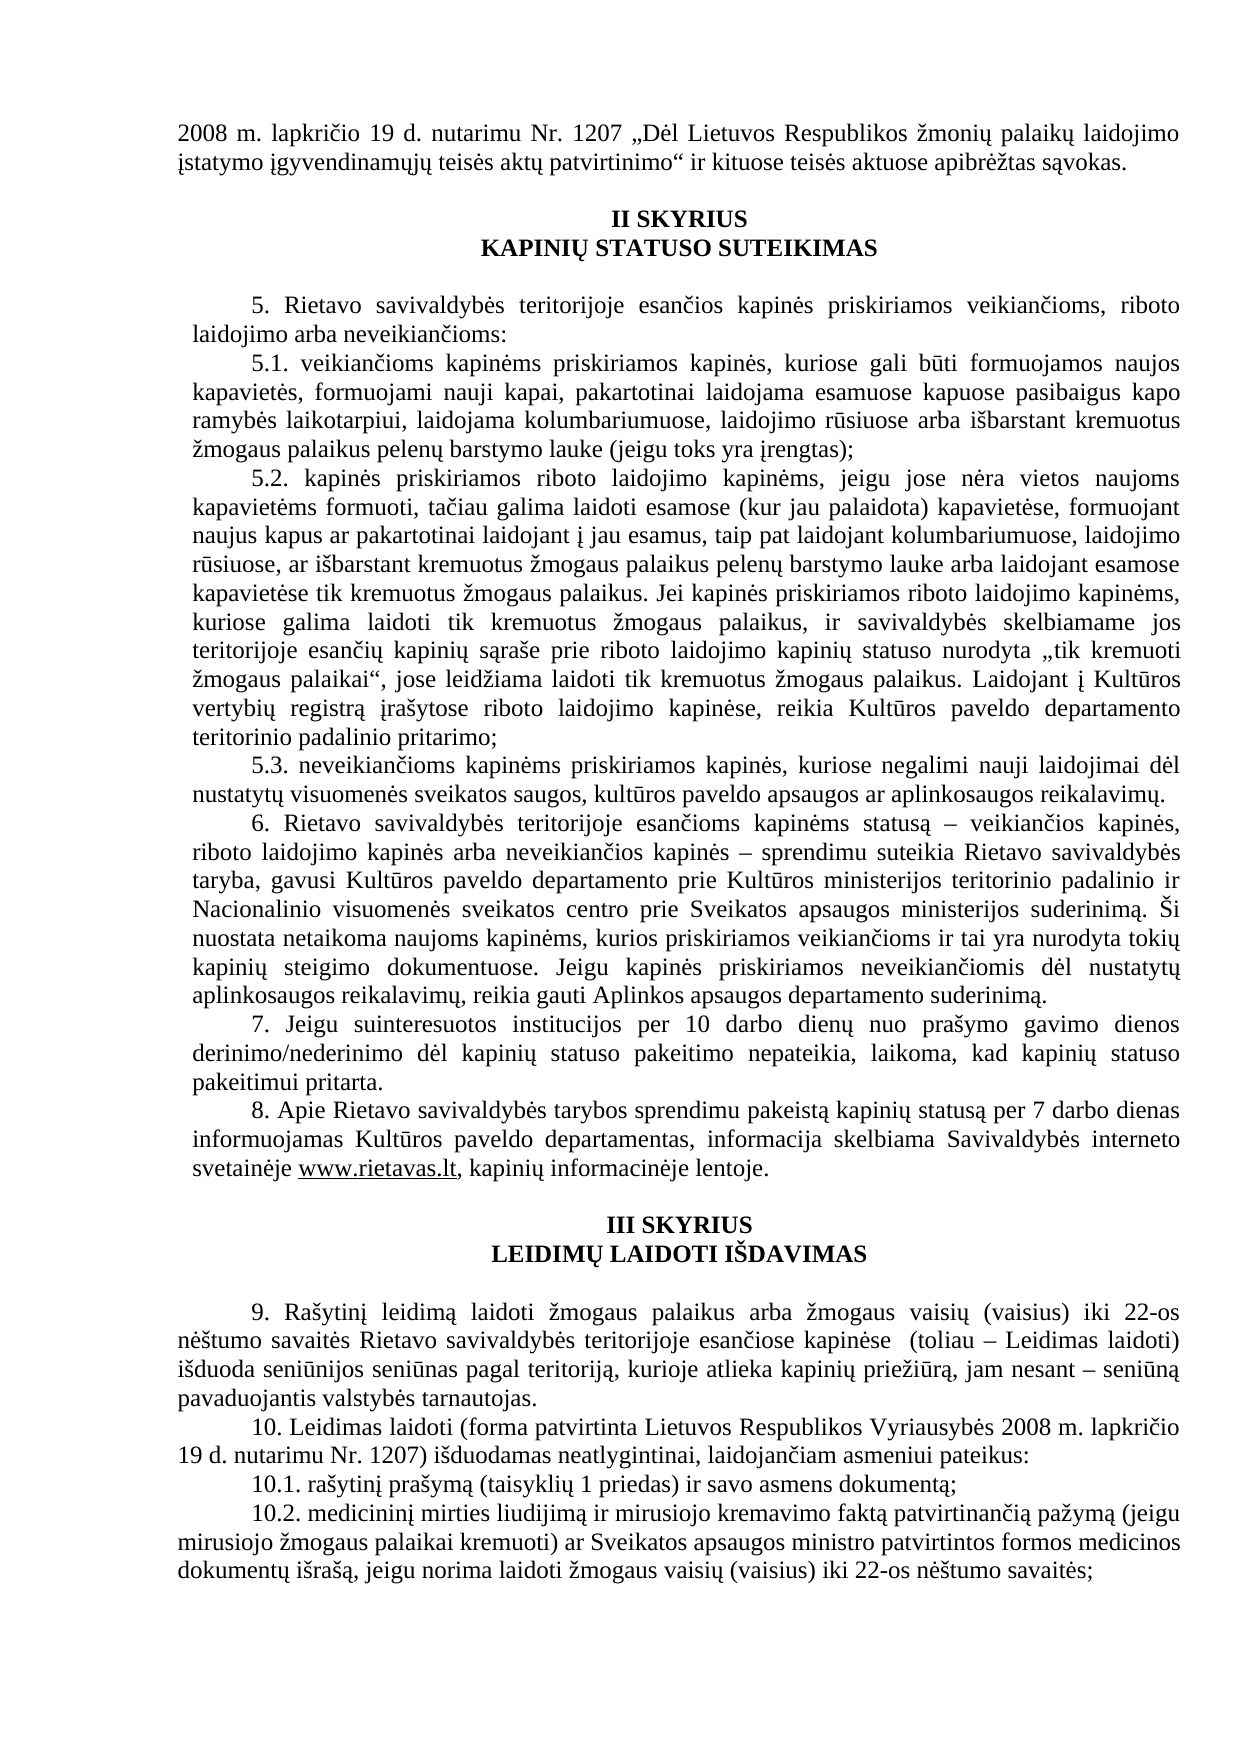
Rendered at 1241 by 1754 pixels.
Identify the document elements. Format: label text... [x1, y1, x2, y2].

text 5.1. veikiančioms kapinėms priskiriamos kapinės, kuriose gali būti formuojamos naujos kapavietės, formuojami nauji kapai, pakartotinai laidojama esamuose kapuose pasibaigus kapo ramybės laikotarpiui, laidojama kolumbariumuose, laidojimo rūsiuose arba išbarstant kremuotus žmogaus palaikus pelenų barstymo lauke (jeigu toks yra įrengtas); [192, 348, 1181, 463]
text 10.2. medicininį mirties liudijimą ir mirusiojo kremavimo faktą patvirtinančią pažymą (jeigu mirusiojo žmogaus palaikai kremuoti) ar Sveikatos apsaugos ministro patvirtintos formos medicinos dokumentų išrašą, jeigu norima laidoti žmogaus vaisių (vaisius) iki 22-os nėštumo savaitės; [177, 1498, 1181, 1584]
text 8. Apie Rietavo savivaldybės tarybos sprendimu pakeistą kapinių statusą per 7 darbo dienas informuojamas Kultūros paveldo departamentas, informacija skelbiama Savivaldybės interneto svetainėje www.rietavas.lt, kapinių informacinėje lentoje. [192, 1096, 1181, 1182]
text 10. Leidimas laidoti (forma patvirtinta Lietuvos Respublikos Vyriausybės 2008 m. lapkričio 19 d. nutarimu Nr. 1207) išduodamas neatlygintinai, laidojančiam asmeniui pateikus: [177, 1412, 1181, 1469]
text 9. Rašytinį leidimą laidoti žmogaus palaikus arba žmogaus vaisių (vaisius) iki 22-os nėštumo savaitės Rietavo savivaldybės teritorijoje esančiose kapinėse (toliau – Leidimas laidoti) išduoda seniūnijos seniūnas pagal teritoriją, kurioje atlieka kapinių priežiūrą, jam nesant – seniūną pavaduojantis valstybės tarnautojas. [177, 1297, 1181, 1412]
text 7. Jeigu suinteresuotos institucijos per 10 darbo dienų nuo prašymo gavimo dienos derinimo/nederinimo dėl kapinių statuso pakeitimo nepateikia, laikoma, kad kapinių statuso pakeitimui pritarta. [192, 1009, 1181, 1096]
text 6. Rietavo savivaldybės teritorijoje esančioms kapinėms statusą – veikiančios kapinės, riboto laidojimo kapinės arba neveikiančios kapinės – sprendimu suteikia Rietavo savivaldybės taryba, gavusi Kultūros paveldo departamento prie Kultūros ministerijos teritorinio padalinio ir Nacionalinio visuomenės sveikatos centro prie Sveikatos apsaugos ministerijos suderinimą. Ši nuostata netaikoma naujoms kapinėms, kurios priskiriamos veikiančioms ir tai yra nurodyta tokių kapinių steigimo dokumentuose. Jeigu kapinės priskiriamos neveikiančiomis dėl nustatytų aplinkosaugos reikalavimų, reikia gauti Aplinkos apsaugos departamento suderinimą. [192, 808, 1181, 1009]
text LEIDIMŲ LAIDOTI IŠDAVIMAS [177, 1239, 1181, 1268]
text II SKYRIUS [177, 204, 1181, 233]
text 2008 m. lapkričio 19 d. nutarimu Nr. 1207 „Dėl Lietuvos Respublikos žmonių palaikų laidojimo įstatymo įgyvendinamųjų teisės aktų patvirtinimo“ ir kituose teisės aktuose apibrėžtas sąvokas. [177, 118, 1181, 176]
text KAPINIŲ STATUSO SUTEIKIMAS [177, 233, 1181, 262]
text 5. Rietavo savivaldybės teritorijoje esančios kapinės priskiriamos veikiančioms, riboto laidojimo arba neveikiančioms: [192, 291, 1181, 348]
text 5.2. kapinės priskiriamos riboto laidojimo kapinėms, jeigu jose nėra vietos naujoms kapavietėms formuoti, tačiau galima laidoti esamose (kur jau palaidota) kapavietėse, formuojant naujus kapus ar pakartotinai laidojant į jau esamus, taip pat laidojant kolumbariumuose, laidojimo rūsiuose, ar išbarstant kremuotus žmogaus palaikus pelenų barstymo lauke arba laidojant esamose kapavietėse tik kremuotus žmogaus palaikus. Jei kapinės priskiriamos riboto laidojimo kapinėms, kuriose galima laidoti tik kremuotus žmogaus palaikus, ir savivaldybės skelbiamame jos teritorijoje esančių kapinių sąraše prie riboto laidojimo kapinių statuso nurodyta „tik kremuoti žmogaus palaikai“, jose leidžiama laidoti tik kremuotus žmogaus palaikus. Laidojant į Kultūros vertybių registrą įrašytose riboto laidojimo kapinėse, reikia Kultūros paveldo departamento teritorinio padalinio pritarimo; [192, 463, 1181, 751]
text 5.3. neveikiančioms kapinėms priskiriamos kapinės, kuriose negalimi nauji laidojimai dėl nustatytų visuomenės sveikatos saugos, kultūros paveldo apsaugos ar aplinkosaugos reikalavimų. [192, 751, 1181, 808]
text III SKYRIUS [177, 1211, 1181, 1239]
text 10.1. rašytinį prašymą (taisyklių 1 priedas) ir savo asmens dokumentą; [177, 1469, 1181, 1498]
